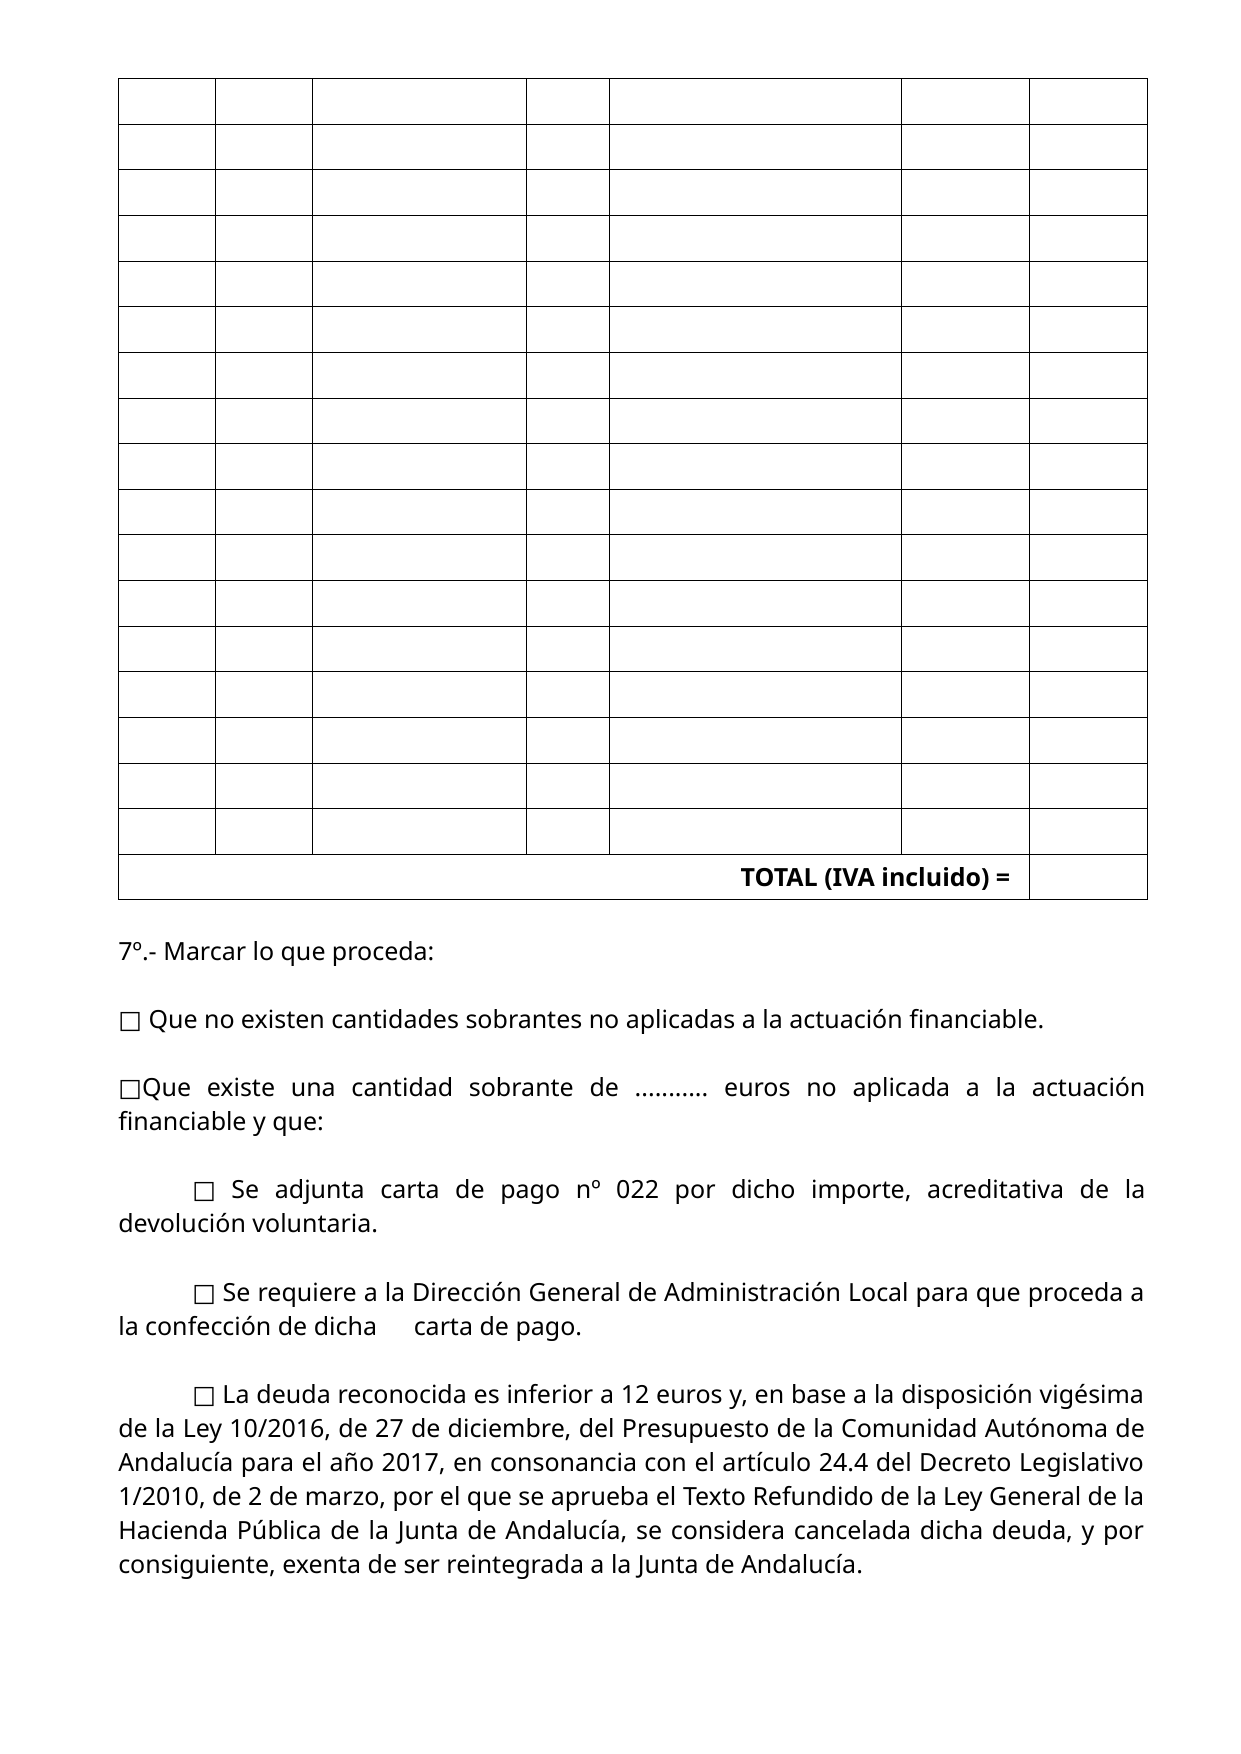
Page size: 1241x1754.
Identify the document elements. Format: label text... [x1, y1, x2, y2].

table_cell [119, 672, 215, 717]
table_cell [527, 399, 609, 443]
table_cell [216, 444, 312, 489]
table_cell [1030, 216, 1147, 261]
table_cell [902, 399, 1029, 443]
table_cell [119, 79, 215, 124]
table_cell [1030, 535, 1147, 580]
table_cell [119, 490, 215, 534]
table_cell [313, 170, 526, 215]
table_cell [313, 535, 526, 580]
table_cell [119, 535, 215, 580]
table_cell [216, 581, 312, 626]
table_cell [313, 444, 526, 489]
table_cell [313, 764, 526, 808]
table_cell [527, 444, 609, 489]
table_cell [119, 764, 215, 808]
table_cell [119, 581, 215, 626]
table_cell [610, 535, 901, 580]
table_cell [216, 170, 312, 215]
table_cell [119, 718, 215, 762]
table_cell [119, 170, 215, 215]
table_cell [119, 307, 215, 352]
table_cell [216, 216, 312, 261]
table_cell [119, 627, 215, 671]
table_cell [313, 581, 526, 626]
table_cell [527, 125, 609, 169]
table_cell [313, 718, 526, 762]
table_cell [902, 170, 1029, 215]
table_cell [902, 672, 1029, 717]
table_cell [527, 262, 609, 306]
table_cell [610, 444, 901, 489]
table_cell [1030, 718, 1147, 762]
table_cell [610, 809, 901, 854]
table_cell [216, 627, 312, 671]
table_cell [527, 718, 609, 762]
table_cell [313, 353, 526, 397]
text □ La deuda reconocida es inferior a 12 euros y, en base a la disposición vigésima de la Ley 10/2016, de 27 de diciembre, del Presupuesto de la Comunidad Autónoma de Andalucía para el año 2017, en consonancia con el artículo 24.4 del Decreto Legislativo 1/2010, de 2 de marzo, por el que se aprueba el Texto Refundido de la Ley General de la Hacienda Pública de la Junta de Andalucía, se considera cancelada dicha deuda, y por consiguiente, exenta de ser reintegrada a la Junta de Andalucía. [118, 1376, 1146, 1581]
table_cell [527, 490, 609, 534]
table_cell [527, 216, 609, 261]
table_cell [1030, 399, 1147, 443]
table_cell [527, 672, 609, 717]
table_cell [216, 262, 312, 306]
table_cell [610, 262, 901, 306]
table_cell TOTAL (IVA incluido) = [119, 855, 1029, 899]
table_cell [902, 216, 1029, 261]
table_cell [119, 125, 215, 169]
table_cell [610, 125, 901, 169]
table_cell [610, 216, 901, 261]
table_cell [216, 535, 312, 580]
text □ Se adjunta carta de pago nº 022 por dicho importe, acreditativa de la devolución voluntaria. [118, 1138, 1146, 1240]
table_cell [313, 125, 526, 169]
table_cell [1030, 809, 1147, 854]
table_cell [610, 399, 901, 443]
table_cell [902, 809, 1029, 854]
table_cell [902, 444, 1029, 489]
table_cell [610, 581, 901, 626]
table_cell [527, 627, 609, 671]
table_cell [313, 262, 526, 306]
table_cell [119, 216, 215, 261]
table_cell [119, 399, 215, 443]
table_cell [119, 353, 215, 397]
table_cell [902, 627, 1029, 671]
table_cell [1030, 490, 1147, 534]
table_cell [313, 672, 526, 717]
table_cell [216, 764, 312, 808]
table_cell [610, 490, 901, 534]
table_cell [1030, 170, 1147, 215]
table_cell [119, 262, 215, 306]
table_cell [902, 764, 1029, 808]
table_cell [216, 399, 312, 443]
table_cell [216, 307, 312, 352]
text □Que existe una cantidad sobrante de ........... euros no aplicada a la actuación financiable y que: [118, 1036, 1146, 1138]
table_cell [1030, 855, 1147, 899]
table_cell [527, 353, 609, 397]
table_cell [1030, 353, 1147, 397]
table_cell [902, 581, 1029, 626]
table_cell [527, 581, 609, 626]
text □ Se requiere a la Dirección General de Administración Local para que proceda a la confección de dicha carta de pago. [118, 1240, 1146, 1342]
table_cell [902, 262, 1029, 306]
table_cell [216, 353, 312, 397]
table_cell [902, 307, 1029, 352]
text 7º.- Marcar lo que proceda: [118, 933, 1146, 968]
table_cell [610, 627, 901, 671]
table_cell [313, 307, 526, 352]
table_cell [902, 718, 1029, 762]
table_cell [119, 809, 215, 854]
table_cell [216, 672, 312, 717]
table_cell [902, 353, 1029, 397]
table_cell [610, 718, 901, 762]
table_cell [527, 79, 609, 124]
table_cell [313, 216, 526, 261]
table_cell [216, 718, 312, 762]
table_cell [902, 490, 1029, 534]
table_cell [610, 353, 901, 397]
text □ Que no existen cantidades sobrantes no aplicadas a la actuación financiable. [118, 968, 1146, 1036]
table_cell [902, 79, 1029, 124]
table_cell [1030, 125, 1147, 169]
table_cell [119, 444, 215, 489]
table_cell [1030, 672, 1147, 717]
table_cell [902, 535, 1029, 580]
table_cell [902, 125, 1029, 169]
table_cell [216, 79, 312, 124]
table_cell [313, 809, 526, 854]
table_cell [216, 809, 312, 854]
table_cell [527, 535, 609, 580]
table_cell [527, 809, 609, 854]
table_cell [313, 79, 526, 124]
table_cell [216, 490, 312, 534]
table_cell [610, 79, 901, 124]
table_cell [1030, 79, 1147, 124]
table_cell [1030, 764, 1147, 808]
table_cell [1030, 262, 1147, 306]
table_cell [610, 764, 901, 808]
table_cell [610, 307, 901, 352]
table_cell [527, 170, 609, 215]
table_cell [1030, 307, 1147, 352]
table_cell [610, 672, 901, 717]
table_cell [216, 125, 312, 169]
table_cell [527, 764, 609, 808]
table_cell [1030, 444, 1147, 489]
table_cell [610, 170, 901, 215]
table_cell [1030, 581, 1147, 626]
table_cell [1030, 627, 1147, 671]
table_cell [313, 399, 526, 443]
table_cell [313, 627, 526, 671]
table_cell [527, 307, 609, 352]
table_cell [313, 490, 526, 534]
